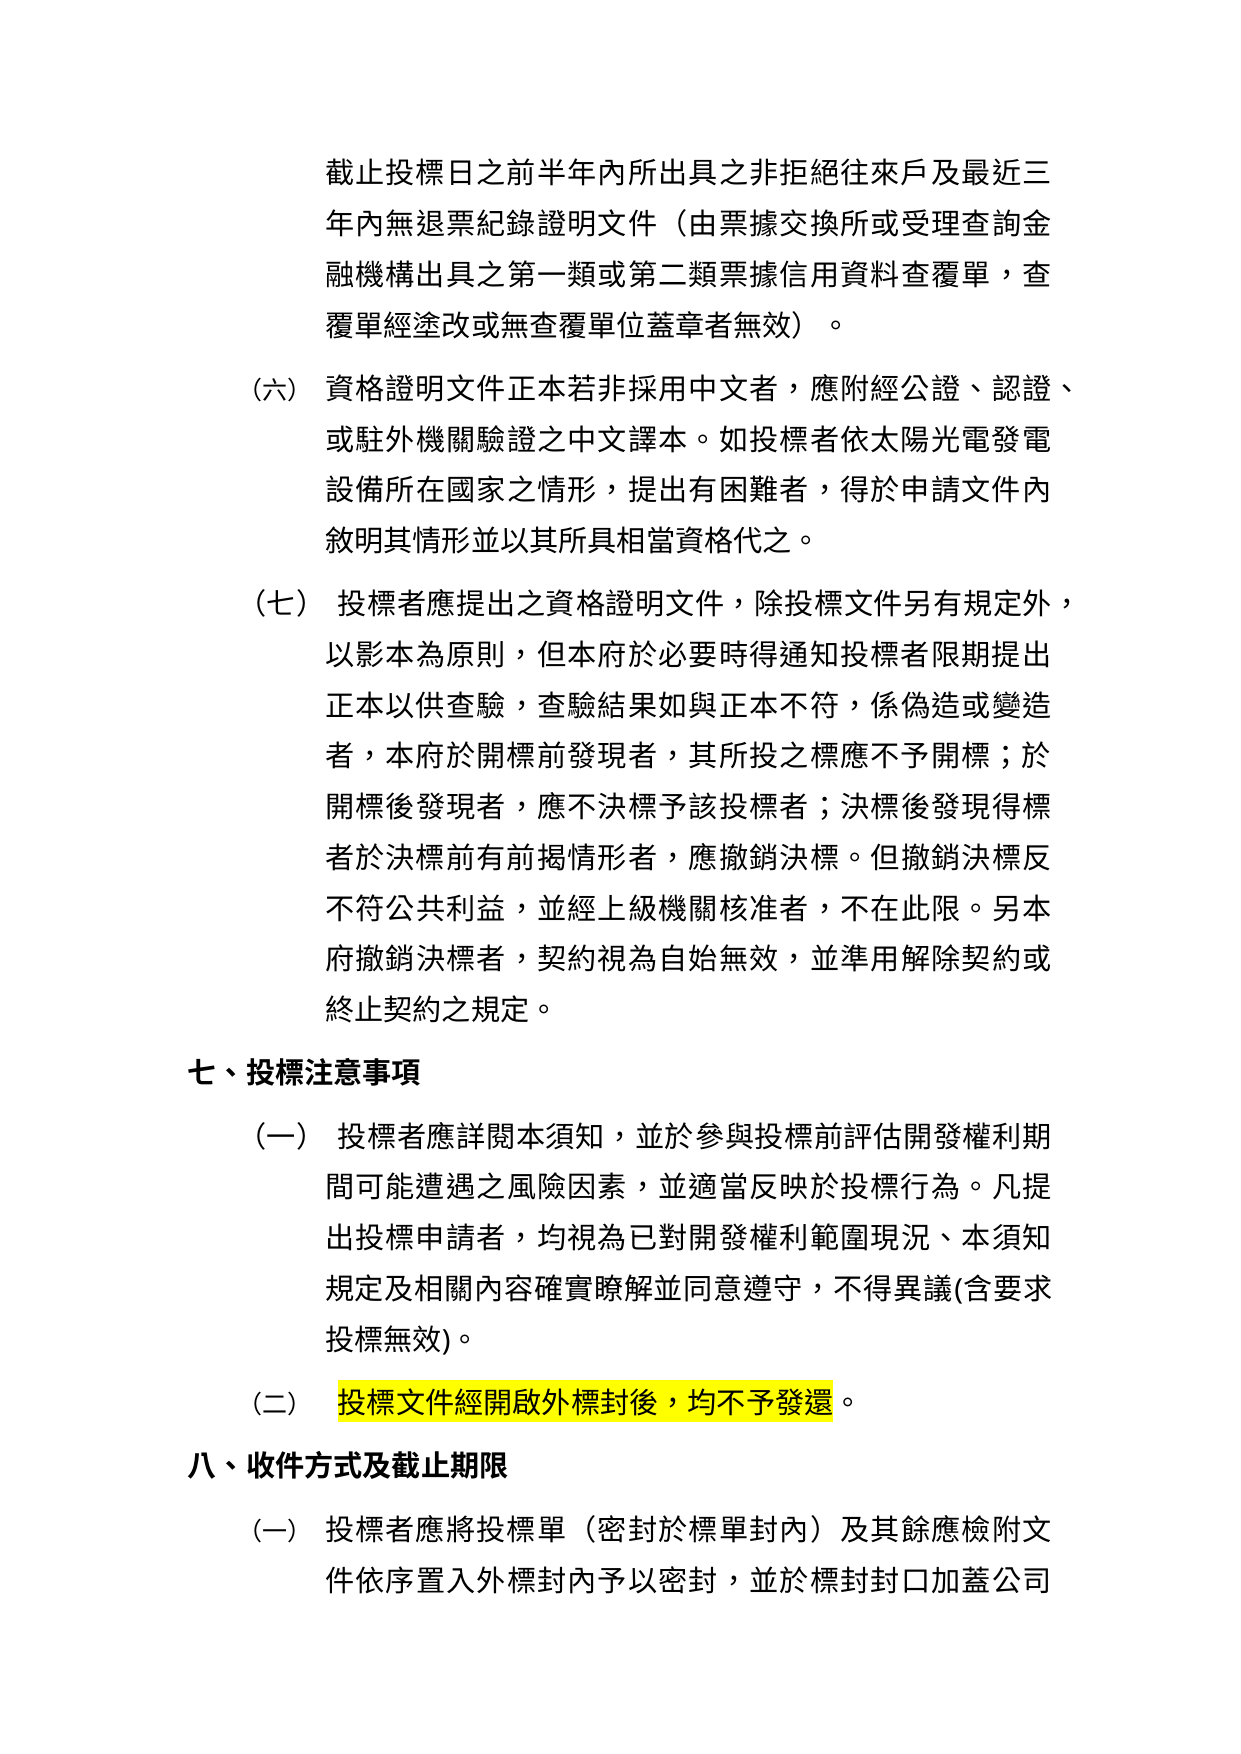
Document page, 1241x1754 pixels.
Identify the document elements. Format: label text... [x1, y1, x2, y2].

list 截止投標日之前半年內所出具之非拒絕往來戶及最近三年內無退票紀錄證明文件（由票據交換所或受理查詢金融機構出具之第一類或第二類票據信用資料查覆單，查覆單經塗改或無查覆單位蓋章者無效）。 [237, 150, 1053, 344]
list 投標文件經開啟外標封後，均不予發還。 [237, 1380, 1053, 1422]
list 投標者應詳閱本須知，並於參與投標前評估開發權利期間可能遭遇之風險因素，並適當反映於投標行為。凡提出投標申請者，均視為已對開發權利範圍現況、本須知規定及相關內容確實瞭解並同意遵守，不得異議(含要求投標無效)。 [237, 1113, 1053, 1359]
list 投標者應將投標單（密封於標單封內）及其餘應檢附文件依序置入外標封內予以密封，並於標封封口加蓋公司 [237, 1506, 1053, 1599]
list 資格證明文件正本若非採用中文者，應附經公證、認證、或駐外機關驗證之中文譯本。如投標者依太陽光電發電設備所在國家之情形，提出有困難者，得於申請文件內敘明其情形並以其所具相當資格代之。 [237, 365, 1053, 560]
subtitle 收件方式及截止期限 [187, 1443, 1053, 1485]
list 投標者應提出之資格證明文件，除投標文件另有規定外，以影本為原則，但本府於必要時得通知投標者限期提出正本以供查驗，查驗結果如與正本不符，係偽造或變造者，本府於開標前發現者，其所投之標應不予開標；於開標後發現者，應不決標予該投標者；決標後發現得標者於決標前有前揭情形者，應撤銷決標。但撤銷決標反不符公共利益，並經上級機關核准者，不在此限。另本府撤銷決標者，契約視為自始無效，並準用解除契約或終止契約之規定。 [237, 581, 1053, 1029]
subtitle 投標注意事項 [187, 1050, 1053, 1092]
